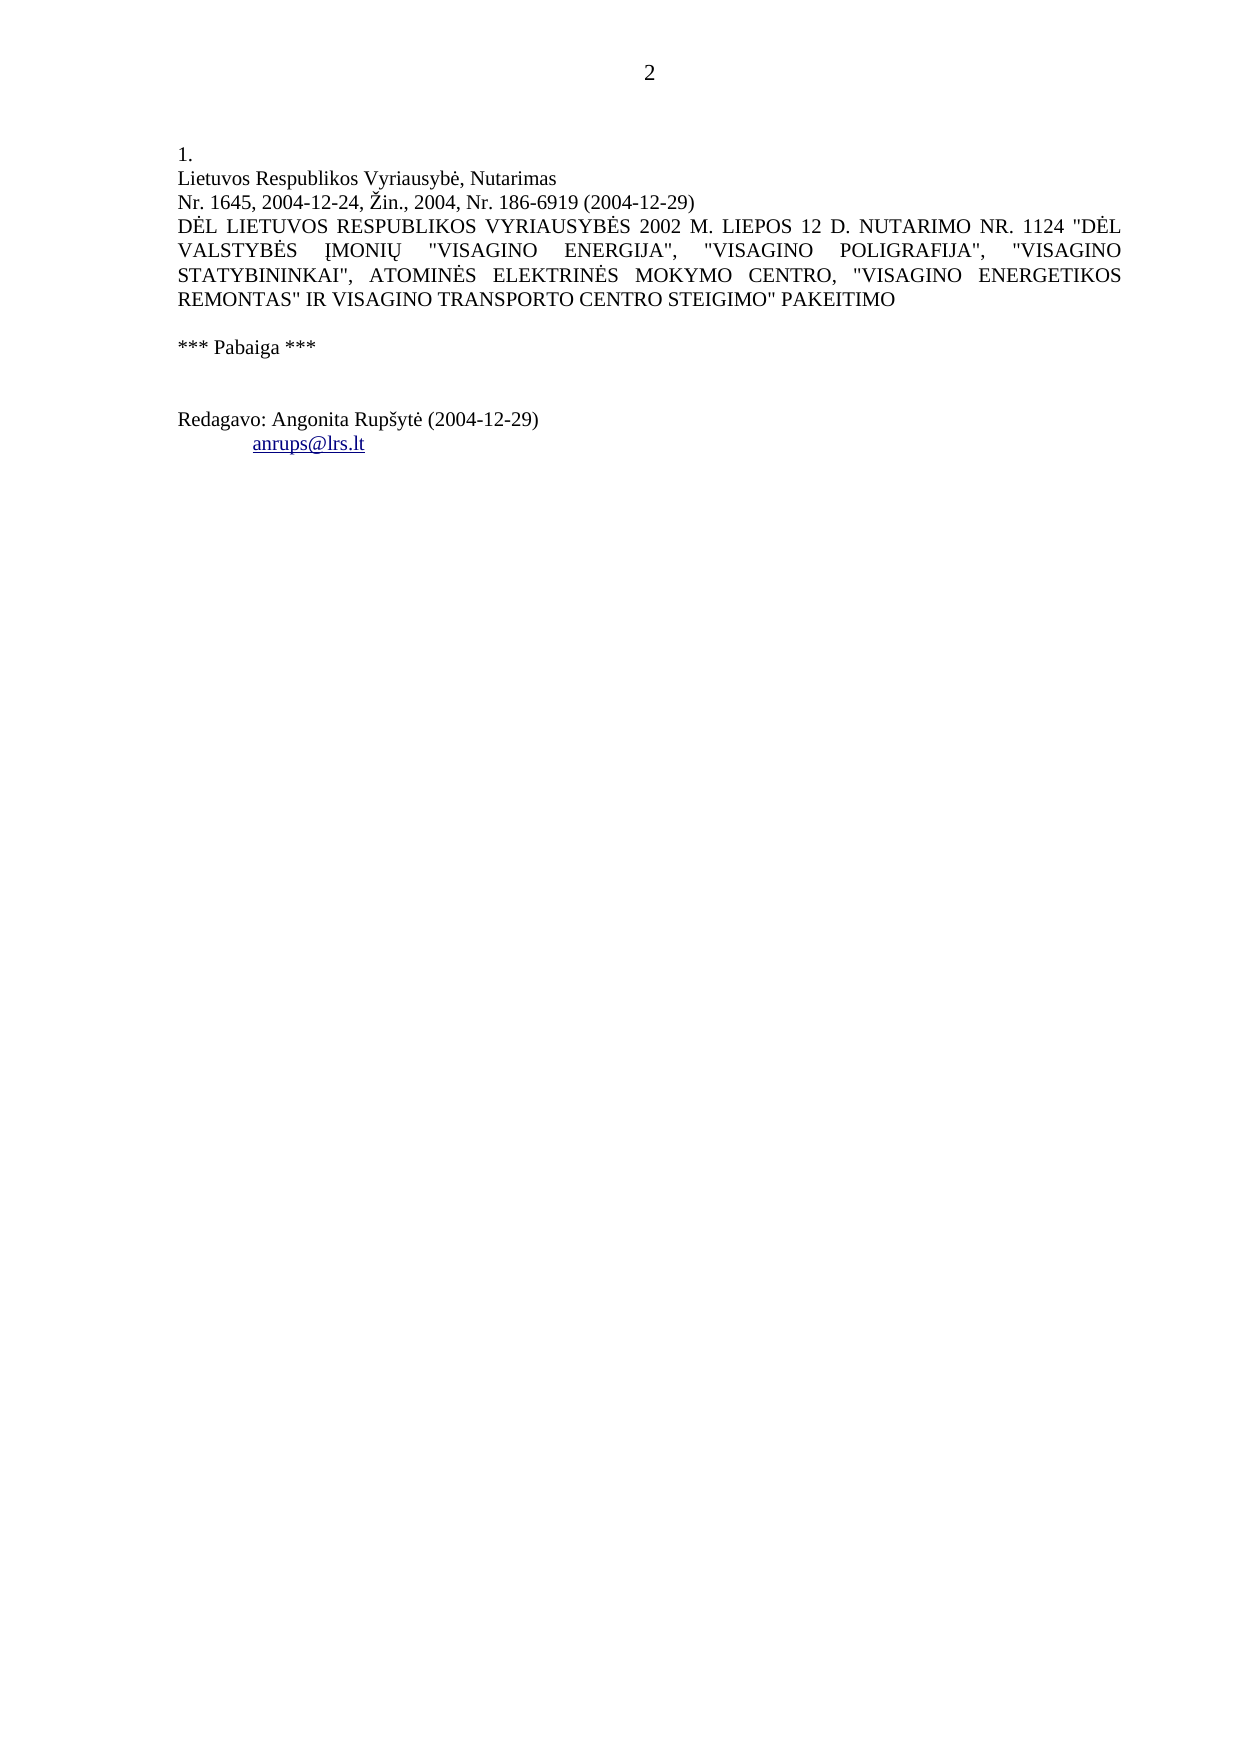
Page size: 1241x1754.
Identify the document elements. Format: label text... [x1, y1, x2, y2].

text 1. [177, 142, 1122, 166]
text anrups@lrs.lt [177, 431, 1122, 455]
text DĖL LIETUVOS RESPUBLIKOS VYRIAUSYBĖS 2002 M. LIEPOS 12 D. NUTARIMO NR. 1124 "DĖL VALSTYBĖS ĮMONIŲ "VISAGINO ENERGIJA", "VISAGINO POLIGRAFIJA", "VISAGINO STATYBININKAI", ATOMINĖS ELEKTRINĖS MOKYMO CENTRO, "VISAGINO ENERGETIKOS REMONTAS" IR VISAGINO TRANSPORTO CENTRO STEIGIMO" PAKEITIMO [177, 214, 1122, 311]
text Nr. 1645, 2004-12-24, Žin., 2004, Nr. 186-6919 (2004-12-29) [177, 190, 1122, 214]
text *** Pabaiga *** [177, 335, 1122, 359]
text Redagavo: Angonita Rupšytė (2004-12-29) [177, 407, 1122, 431]
text Lietuvos Respublikos Vyriausybė, Nutarimas [177, 166, 1122, 190]
